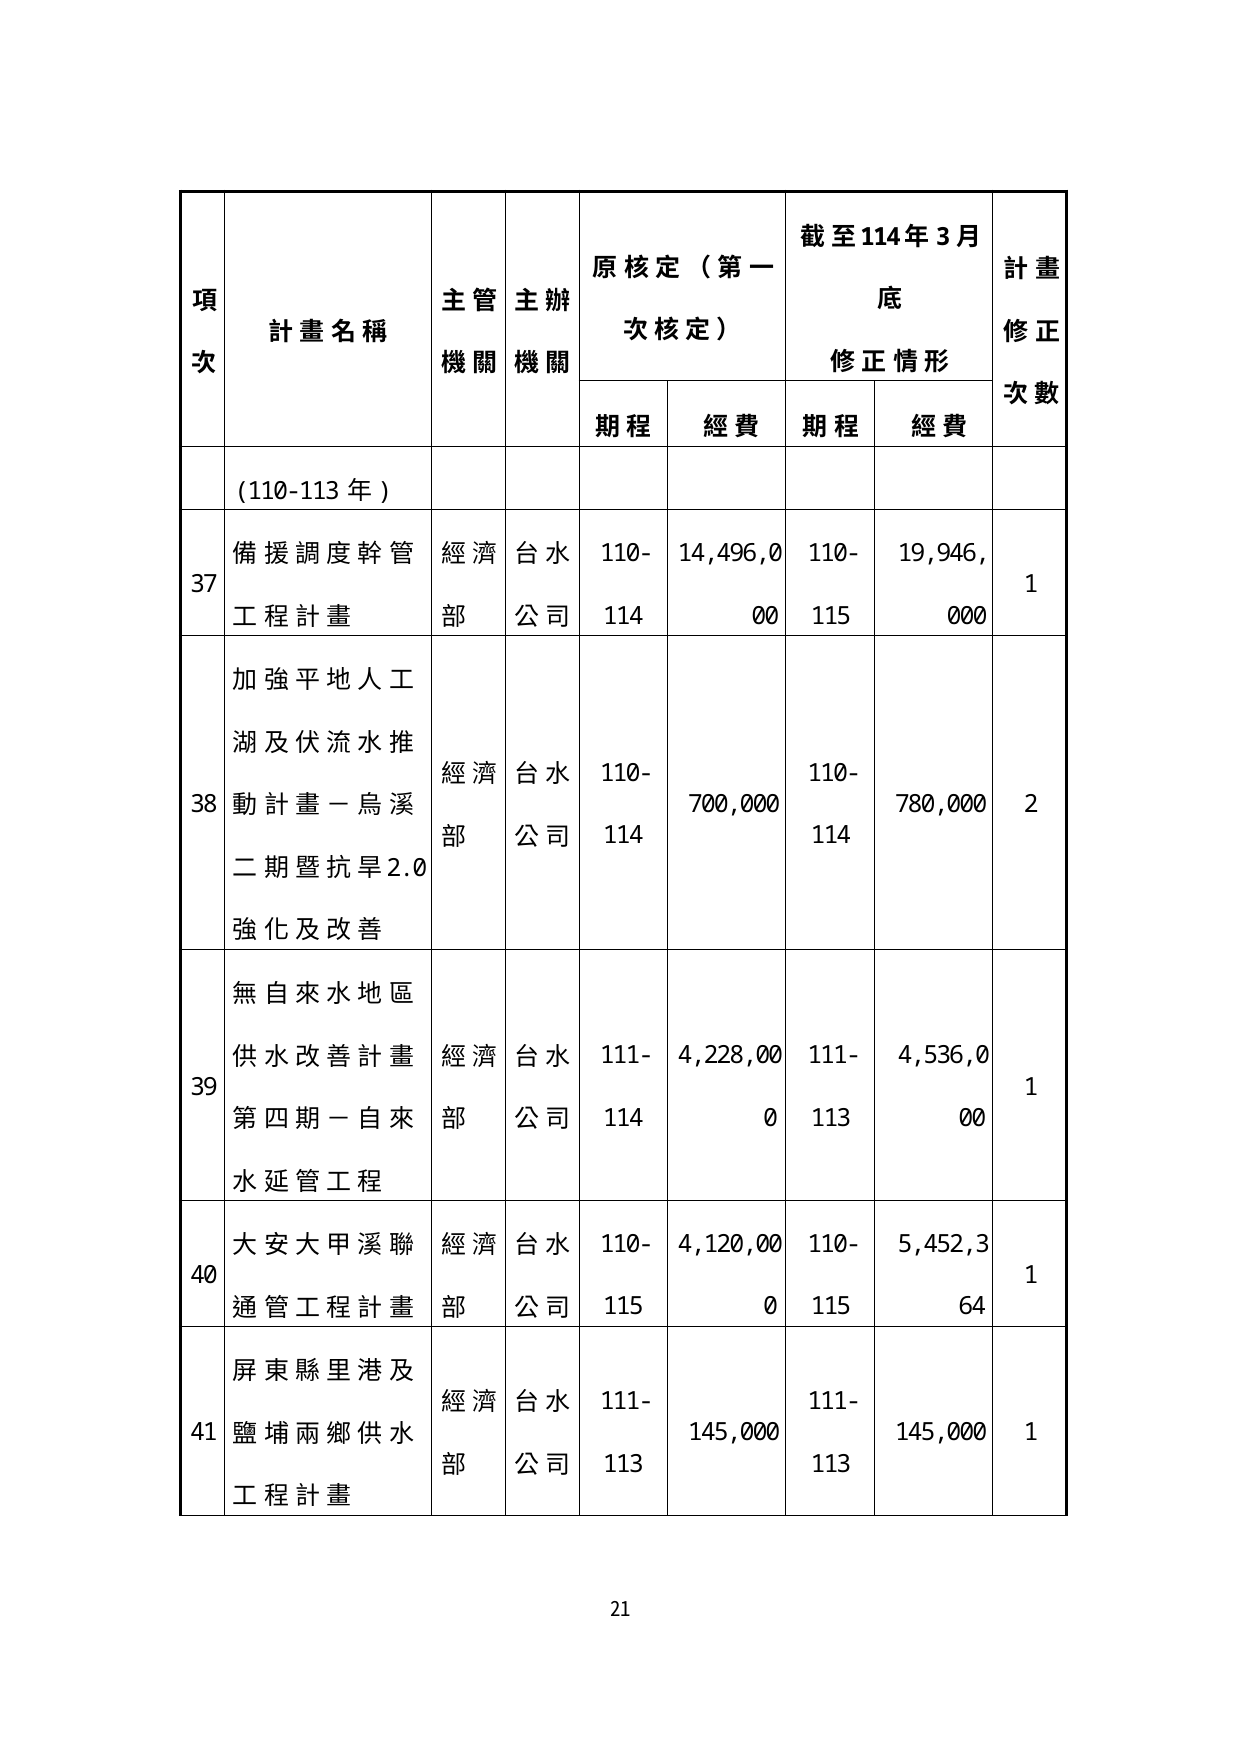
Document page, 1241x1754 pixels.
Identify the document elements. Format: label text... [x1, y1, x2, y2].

table_cell 經濟部 [432, 1201, 505, 1326]
table_cell 40 [182, 1201, 224, 1326]
table_cell 4,228,000 [668, 950, 785, 1200]
table_cell 1 [993, 510, 1065, 635]
table_cell 經濟部 [432, 950, 505, 1200]
table_cell 台水 公司 [506, 950, 579, 1200]
table_cell 期程 [786, 381, 874, 446]
table_cell 經費 [875, 381, 992, 446]
table_header 項次 [182, 193, 224, 446]
table_cell 台水 公司 [506, 1327, 579, 1514]
table_cell 大安大甲溪聯通管工程計畫 [225, 1201, 431, 1326]
table_cell 經費 [668, 381, 785, 446]
table_header 原核定（第一次核定） [580, 193, 785, 380]
table_header 截至114年3月底 修正情形 [786, 193, 992, 380]
table_cell 1 [993, 950, 1065, 1200]
table_cell 備援調度幹管工程計畫 [225, 510, 431, 635]
table_cell 4,536,000 [875, 950, 992, 1200]
table_cell 無自來水地區供水改善計畫第四期－自來水延管工程 [225, 950, 431, 1200]
table_cell [182, 447, 224, 509]
table_cell [432, 447, 505, 509]
table_cell 1 [993, 1201, 1065, 1326]
table_cell 111-113 [786, 1327, 874, 1514]
table_cell 39 [182, 950, 224, 1200]
table_cell 110-114 [580, 510, 667, 635]
table_cell 700,000 [668, 636, 785, 949]
table_cell 145,000 [668, 1327, 785, 1514]
table_cell [875, 447, 992, 509]
table_cell 台水 公司 [506, 1201, 579, 1326]
table_header 主辦 機關 [506, 193, 579, 446]
table_cell [786, 447, 874, 509]
table_cell 4,120,000 [668, 1201, 785, 1326]
table_cell 111-113 [580, 1327, 667, 1514]
table_cell 14,496,000 [668, 510, 785, 635]
table_header 計畫名稱 [225, 193, 431, 446]
table_cell 145,000 [875, 1327, 992, 1514]
table_cell 110-114 [580, 636, 667, 949]
table_cell [993, 447, 1065, 509]
table_cell 19,946,000 [875, 510, 992, 635]
table_cell 期程 [580, 381, 667, 446]
table_cell 110-115 [580, 1201, 667, 1326]
table_cell 1 [993, 1327, 1065, 1514]
table_cell 37 [182, 510, 224, 635]
table_cell [580, 447, 667, 509]
table_cell 5,452,364 [875, 1201, 992, 1326]
table_cell 110-115 [786, 510, 874, 635]
table_cell 加強平地人工湖及伏流水推動計畫－烏溪二期暨抗旱2.0強化及改善 [225, 636, 431, 949]
table_header 計畫修正次數 [993, 193, 1065, 446]
table_cell 台水 公司 [506, 636, 579, 949]
table_cell 110-115 [786, 1201, 874, 1326]
table_cell 2 [993, 636, 1065, 949]
table_cell 780,000 [875, 636, 992, 949]
table_cell 經濟部 [432, 510, 505, 635]
table_cell 經濟部 [432, 1327, 505, 1514]
table_header 主管 機關 [432, 193, 505, 446]
table_cell [668, 447, 785, 509]
table_cell 110-114 [786, 636, 874, 949]
table_cell 屏東縣里港及鹽埔兩鄉供水工程計畫 [225, 1327, 431, 1514]
table_cell 41 [182, 1327, 224, 1514]
table_cell (110-113年) [225, 447, 431, 509]
table_cell 台水 公司 [506, 510, 579, 635]
table_cell 111-113 [786, 950, 874, 1200]
table_cell 經濟部 [432, 636, 505, 949]
table_cell 111-114 [580, 950, 667, 1200]
table_cell 38 [182, 636, 224, 949]
table_cell [506, 447, 579, 509]
